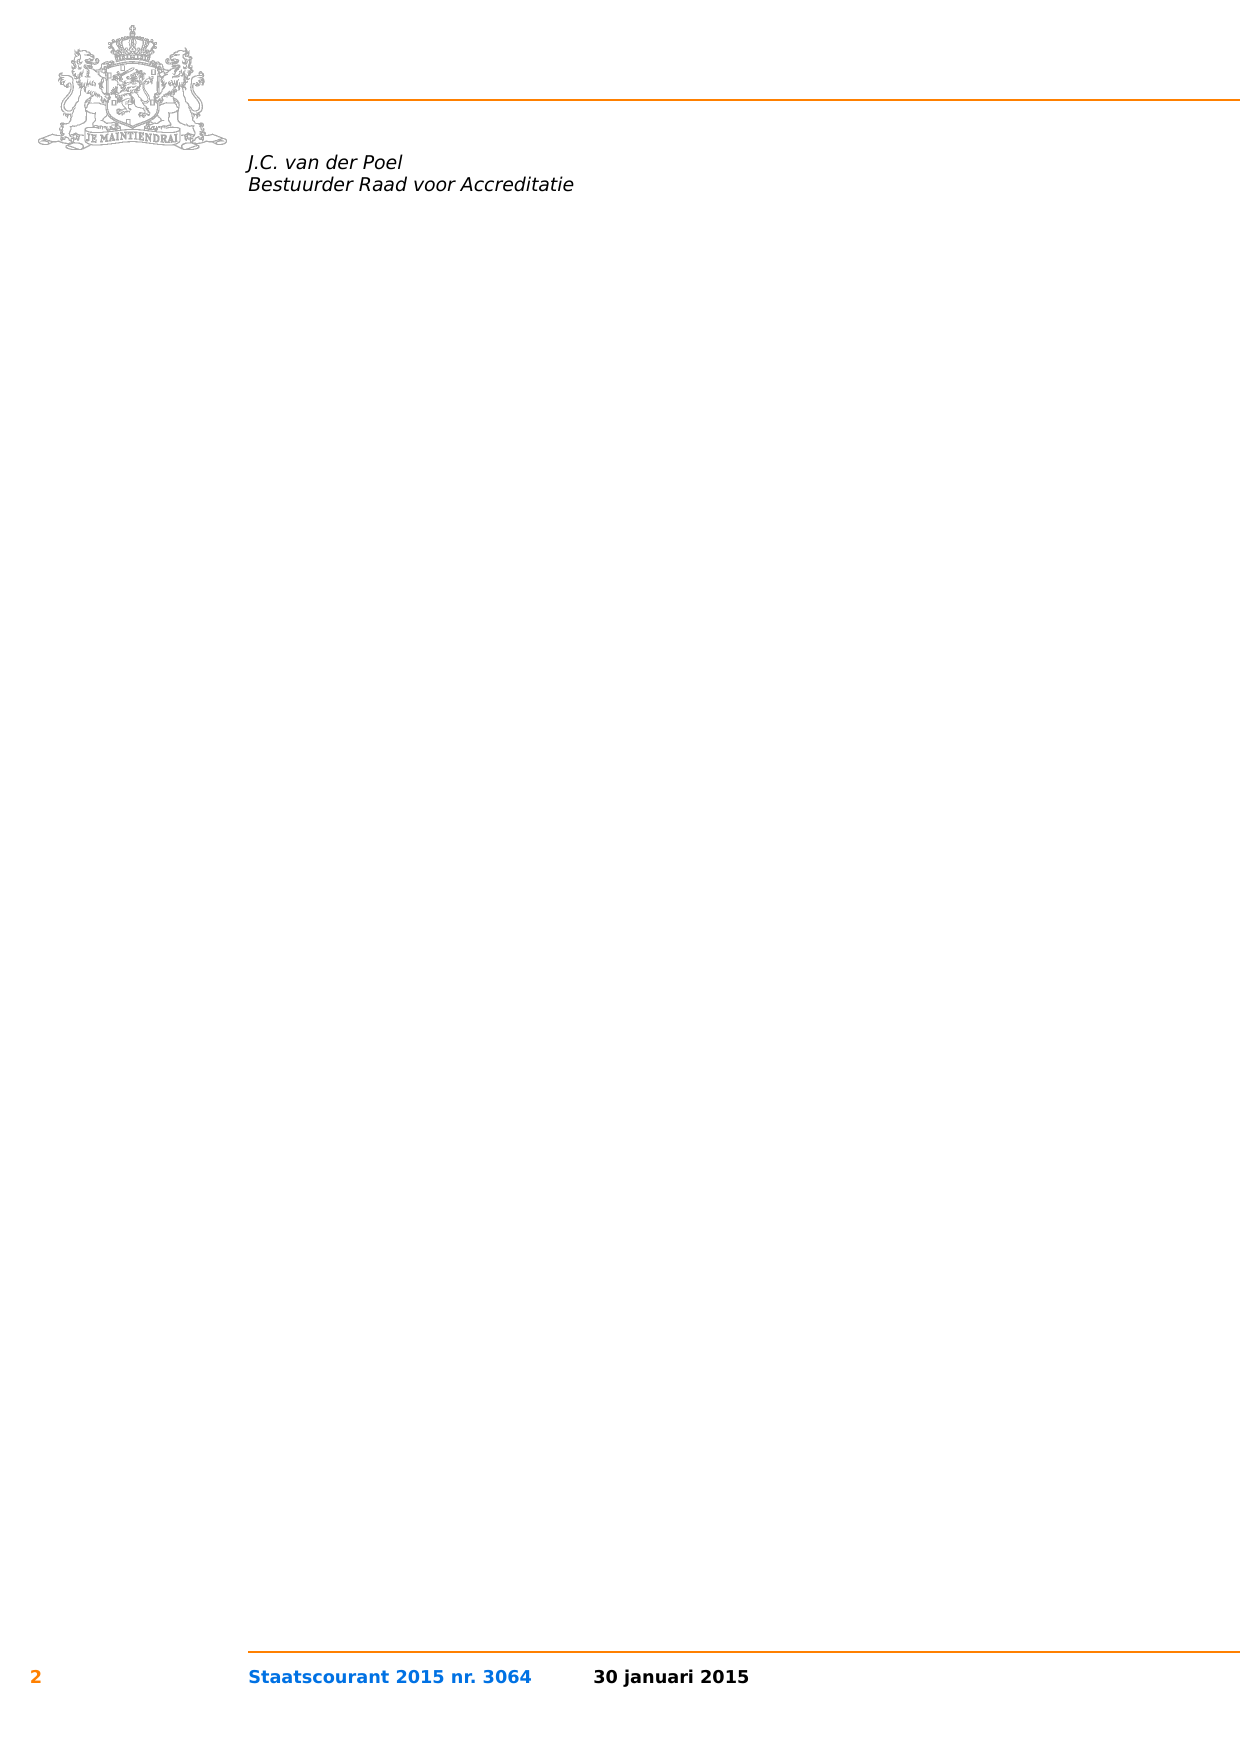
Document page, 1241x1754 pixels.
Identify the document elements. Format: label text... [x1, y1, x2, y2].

picture [38, 25, 227, 150]
text J.C. van der Poel Bestuurder Raad voor Accreditatie [248, 130, 1163, 196]
